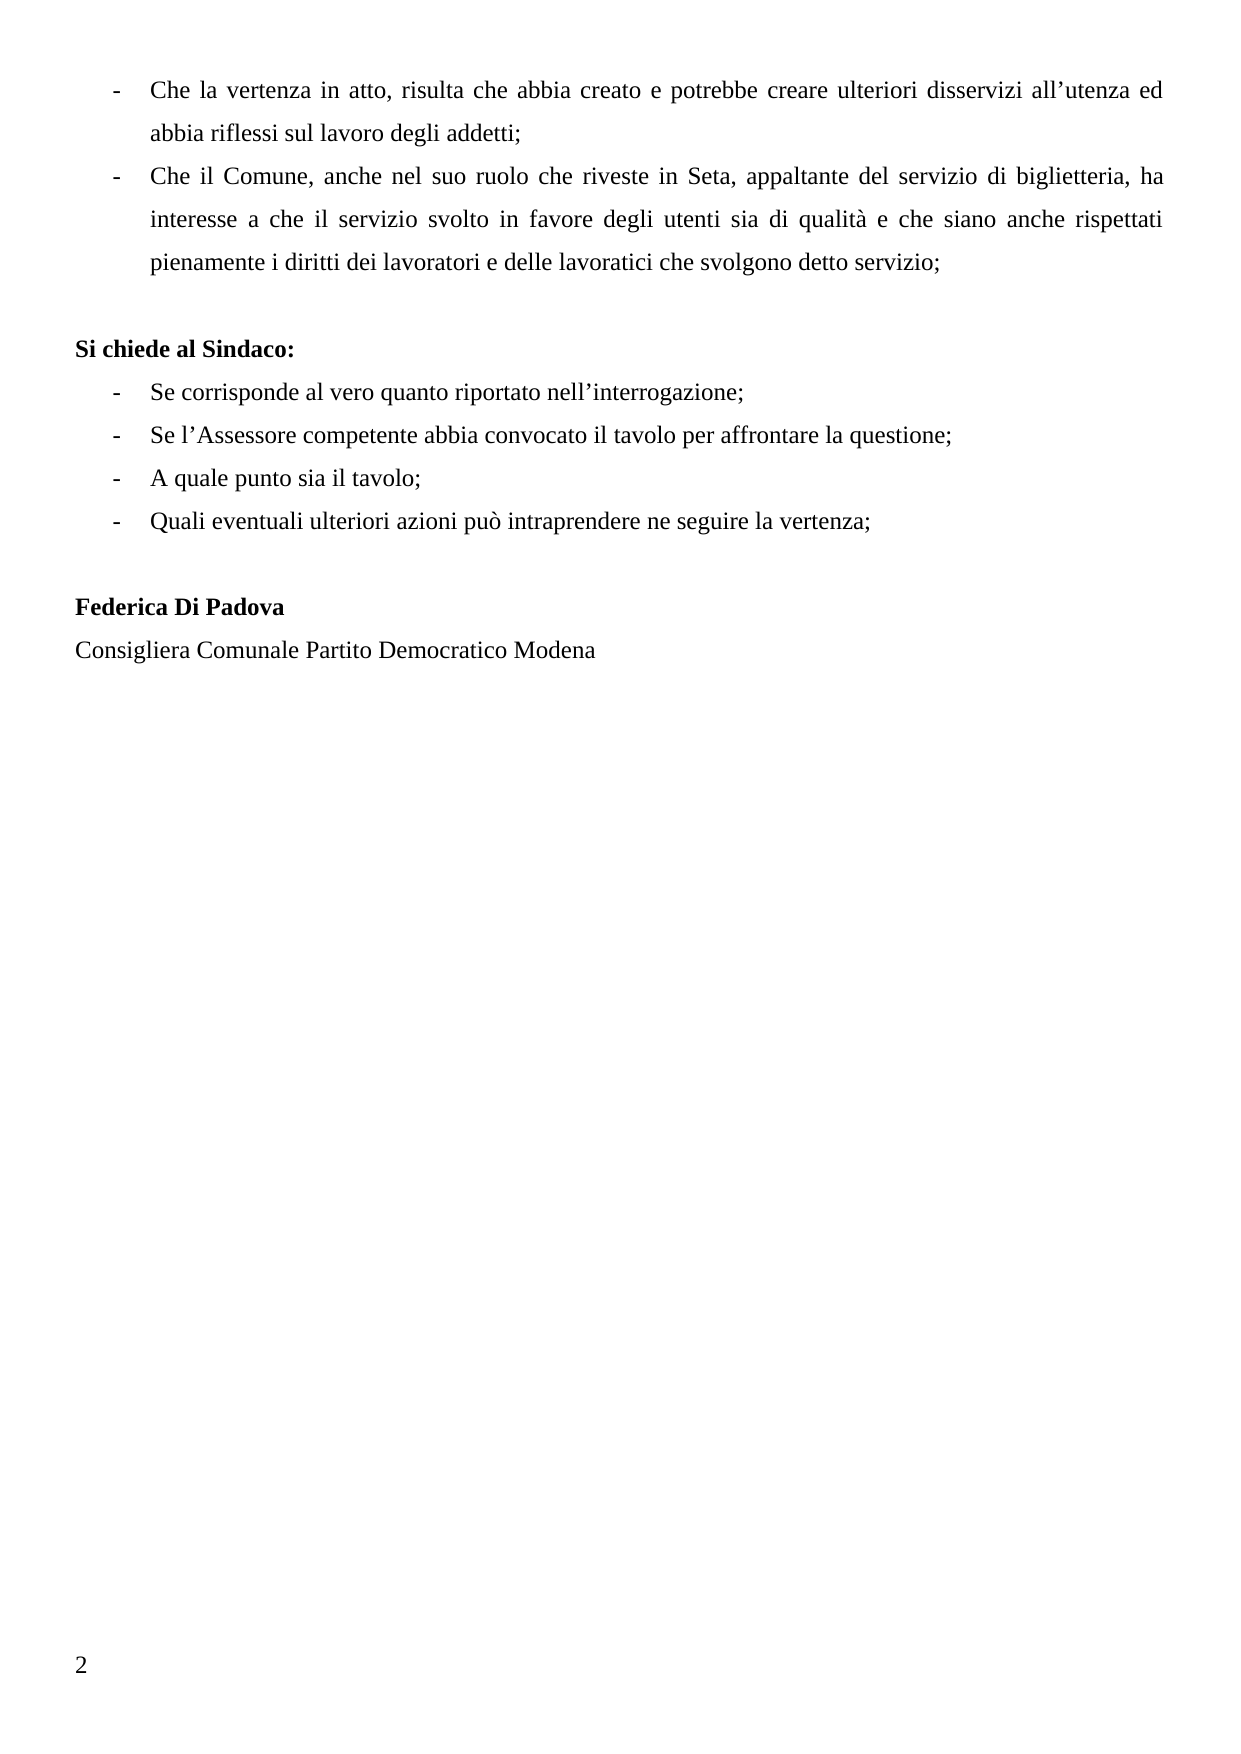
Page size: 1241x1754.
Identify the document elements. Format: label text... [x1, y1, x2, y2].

list Che la vertenza in atto, risulta che abbia creato e potrebbe creare ulteriori disservizi all’utenza ed abbia riflessi sul lavoro degli addetti; [112, 75, 1165, 147]
text Federica Di Padova [75, 592, 1165, 621]
list A quale punto sia il tavolo; [112, 463, 1165, 492]
text Si chiede al Sindaco: [75, 334, 1165, 362]
list Se l’Assessore competente abbia convocato il tavolo per affrontare la questione; [112, 420, 1165, 449]
list Che il Comune, anche nel suo ruolo che riveste in Seta, appaltante del servizio di biglietteria, ha interesse a che il servizio svolto in favore degli utenti sia di qualità e che siano anche rispettati pienamente i diritti dei lavoratori e delle lavoratici che svolgono detto servizio; [112, 161, 1165, 276]
text Consigliera Comunale Partito Democratico Modena [75, 636, 1165, 664]
list Quali eventuali ulteriori azioni può intraprendere ne seguire la vertenza; [112, 506, 1165, 535]
list Se corrisponde al vero quanto riportato nell’interrogazione; [112, 377, 1165, 406]
